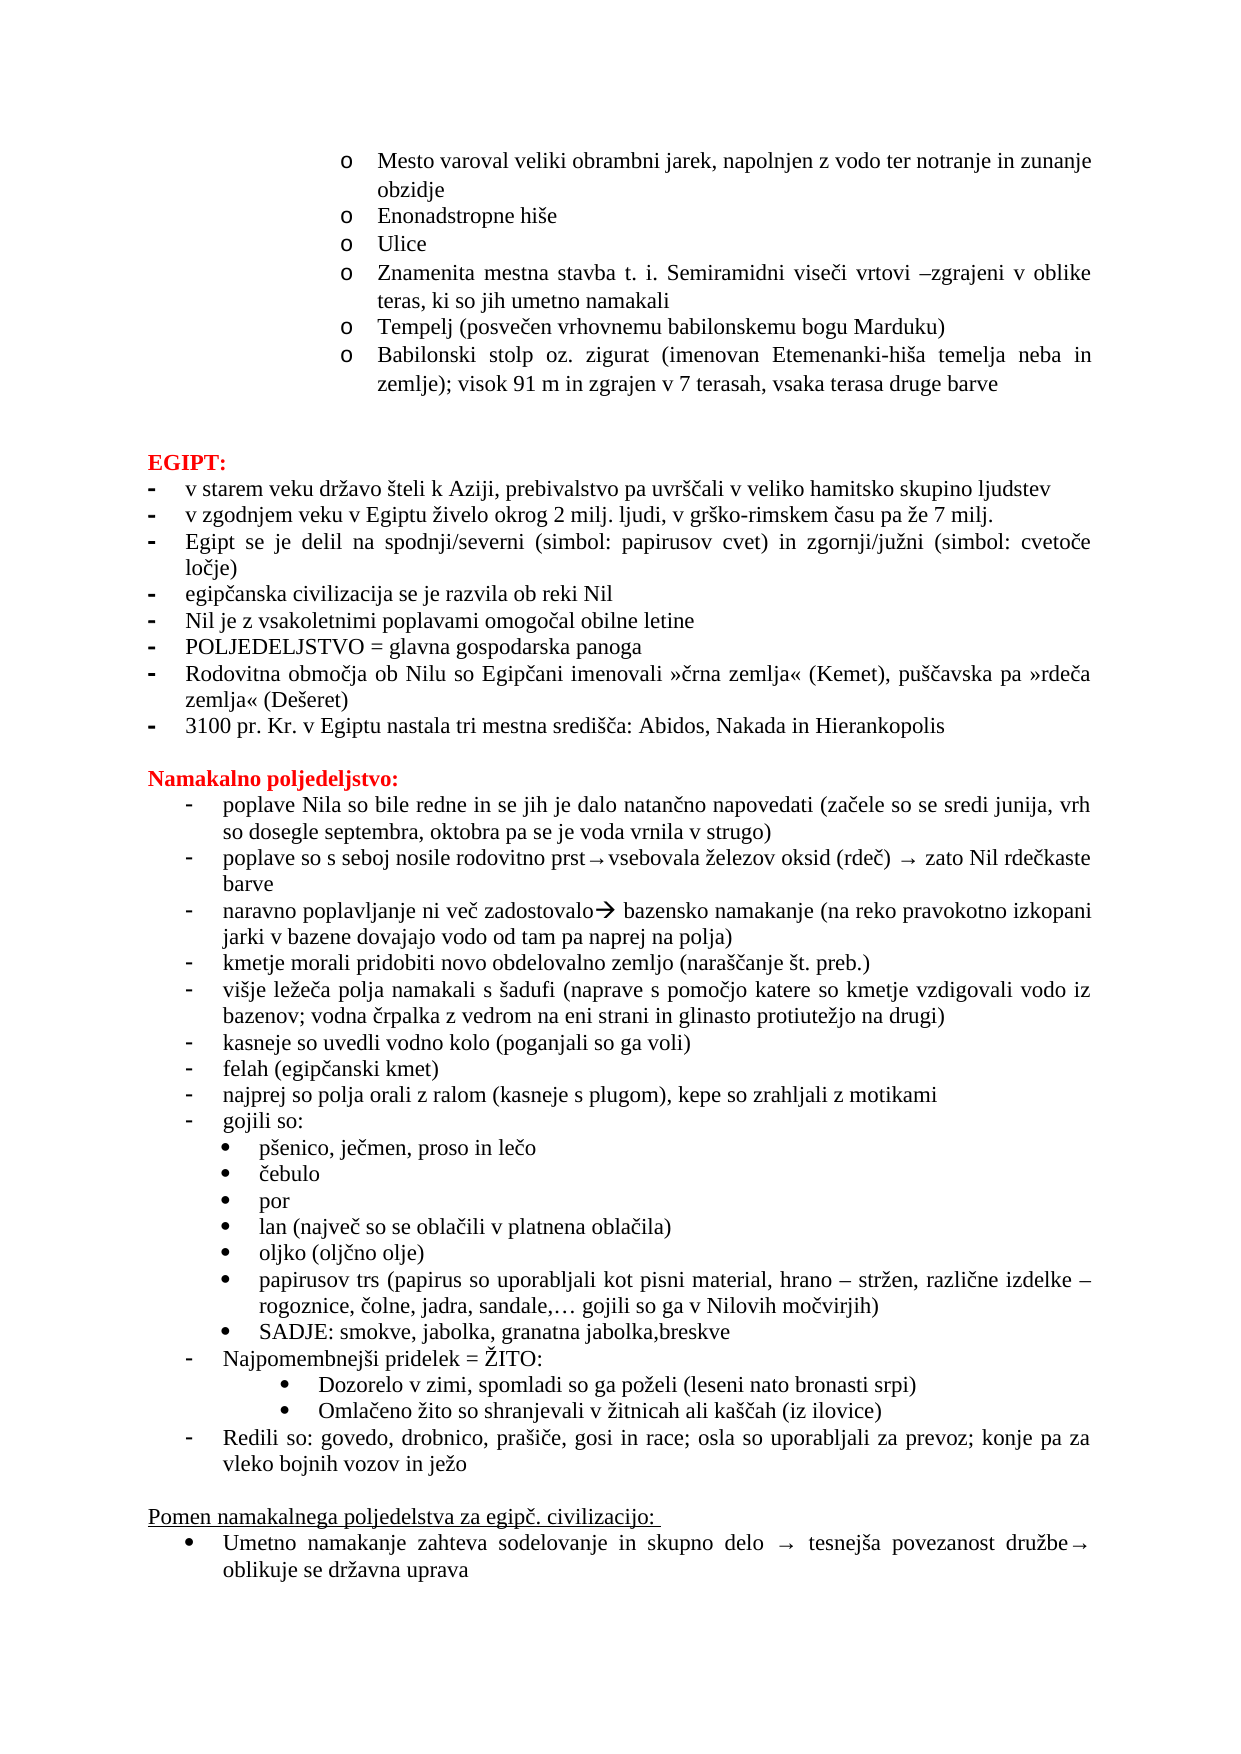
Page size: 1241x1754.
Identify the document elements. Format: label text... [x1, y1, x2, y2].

list kasneje so uvedli vodno kolo (poganjali so ga voli) [185, 1028, 1093, 1055]
list Egipt se je delil na spodnji/severni (simbol: papirusov cvet) in zgornji/južni (simbol: cvetoče ločje) [148, 528, 1093, 581]
list Omlačeno žito so shranjevali v žitnicah ali kaščah (iz ilovice) [281, 1397, 1093, 1424]
list v starem veku državo šteli k Aziji, prebivalstvo pa uvrščali v veliko hamitsko skupino ljudstev [148, 475, 1093, 501]
list Tempelj (posvečen vrhovnemu babilonskemu bogu Marduku) [339, 313, 1093, 341]
list por [221, 1187, 1093, 1213]
list Znamenita mestna stavba t. i. Semiramidni viseči vrtovi –zgrajeni v oblike teras, ki so jih umetno namakali [339, 259, 1093, 313]
list Umetno namakanje zahteva sodelovanje in skupno delo → tesnejša povezanost družbe→ oblikuje se državna uprava [185, 1529, 1093, 1582]
list Ulice [339, 230, 1093, 259]
list višje ležeča polja namakali s šadufi (naprave s pomočjo katere so kmetje vzdigovali vodo iz bazenov; vodna črpalka z vedrom na eni strani in glinasto protiutežjo na drugi) [185, 976, 1093, 1028]
list kmetje morali pridobiti novo obdelovalno zemljo (naraščanje št. preb.) [185, 949, 1093, 976]
list Dozorelo v zimi, spomladi so ga poželi (leseni nato bronasti srpi) [281, 1371, 1093, 1397]
text Namakalno poljedeljstvo: [148, 765, 1093, 791]
list Enonadstropne hiše [339, 202, 1093, 230]
list pšenico, ječmen, proso in lečo [221, 1134, 1093, 1160]
list čebulo [221, 1160, 1093, 1187]
list poplave so s seboj nosile rodovitno prst→vsebovala železov oksid (rdeč) → zato Nil rdečkaste barve [185, 844, 1093, 897]
list Nil je z vsakoletnimi poplavami omogočal obilne letine [148, 607, 1093, 633]
list poplave Nila so bile redne in se jih je dalo natančno napovedati (začele so se sredi junija, vrh so dosegle septembra, oktobra pa se je voda vrnila v strugo) [185, 791, 1093, 844]
list 3100 pr. Kr. v Egiptu nastala tri mestna središča: Abidos, Nakada in Hierankopolis [148, 712, 1093, 739]
list oljko (oljčno olje) [221, 1239, 1093, 1266]
text EGIPT: [148, 449, 1093, 475]
list SADJE: smokve, jabolka, granatna jabolka,breskve [221, 1318, 1093, 1345]
list v zgodnjem veku v Egiptu živelo okrog 2 milj. ljudi, v grško-rimskem času pa že 7 milj. [148, 501, 1093, 528]
list egipčanska civilizacija se je razvila ob reki Nil [148, 581, 1093, 607]
list Rodovitna območja ob Nilu so Egipčani imenovali »črna zemlja« (Kemet), puščavska pa »rdeča zemlja« (Dešeret) [148, 659, 1093, 712]
list felah (egipčanski kmet) [185, 1055, 1093, 1081]
list POLJEDELJSTVO = glavna gospodarska panoga [148, 633, 1093, 659]
list naravno poplavljanje ni več zadostovalo bazensko namakanje (na reko pravokotno izkopani jarki v bazene dovajajo vodo od tam pa naprej na polja) [185, 897, 1093, 949]
list najprej so polja orali z ralom (kasneje s plugom), kepe so zrahljali z motikami [185, 1081, 1093, 1108]
list papirusov trs (papirus so uporabljali kot pisni material, hrano – stržen, različne izdelke – rogoznice, čolne, jadra, sandale,… gojili so ga v Nilovih močvirjih) [221, 1266, 1093, 1318]
list Redili so: govedo, drobnico, prašiče, gosi in race; osla so uporabljali za prevoz; konje pa za vleko bojnih vozov in ježo [185, 1424, 1093, 1477]
list gojili so: [185, 1108, 1093, 1134]
list Babilonski stolp oz. zigurat (imenovan Etemenanki-hiša temelja neba in zemlje); visok 91 m in zgrajen v 7 terasah, vsaka terasa druge barve [339, 341, 1093, 396]
list Najpomembnejši pridelek = ŽITO: [185, 1345, 1093, 1371]
text Pomen namakalnega poljedelstva za egipč. civilizacijo: [148, 1503, 1093, 1529]
list lan (največ so se oblačili v platnena oblačila) [221, 1213, 1093, 1239]
list Mesto varoval veliki obrambni jarek, napolnjen z vodo ter notranje in zunanje obzidje [339, 148, 1093, 202]
